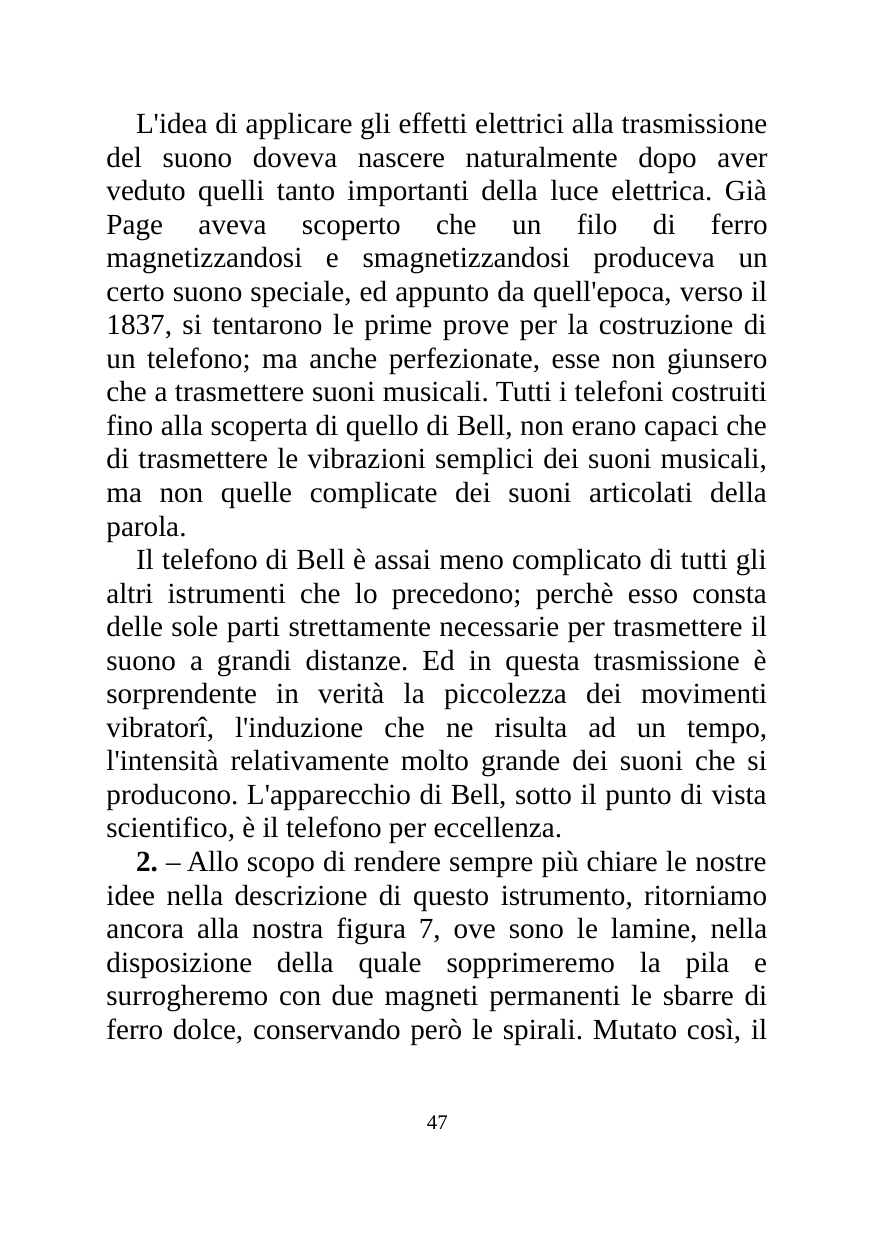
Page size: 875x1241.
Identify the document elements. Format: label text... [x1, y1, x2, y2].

text L'idea di applicare gli effetti elettrici alla trasmissione del suono doveva nascere naturalmente dopo aver veduto quelli tanto importanti della luce elettrica. Già Page aveva scoperto che un filo di ferro magnetizzandosi e smagnetizzandosi produceva un certo suono speciale, ed appunto da quell'epoca, verso il 1837, si tentarono le prime prove per la costruzione di un telefono; ma anche perfezionate, esse non giunsero che a trasmettere suoni musicali. Tutti i telefoni costruiti fino alla scoperta di quello di Bell, non erano capaci che di trasmettere le vibrazioni semplici dei suoni musicali, ma non quelle complicate dei suoni articolati della parola. [106, 106, 768, 542]
text Il telefono di Bell è assai meno complicato di tutti gli altri istrumenti che lo precedono; perchè esso consta delle sole parti strettamente necessarie per trasmettere il suono a grandi distanze. Ed in questa trasmissione è sorprendente in verità la piccolezza dei movimenti vibratorî, l'induzione che ne risulta ad un tempo, l'intensità relativamente molto grande dei suoni che si producono. L'apparecchio di Bell, sotto il punto di vista scientifico, è il telefono per eccellenza. [106, 542, 768, 844]
text 2. – Allo scopo di rendere sempre più chiare le nostre idee nella descrizione di questo istrumento, ritorniamo ancora alla nostra figura 7, ove sono le lamine, nella disposizione della quale sopprimeremo la pila e surrogheremo con due magneti permanenti le sbarre di ferro dolce, conservando però le spirali. Mutato così, il [106, 844, 768, 1045]
